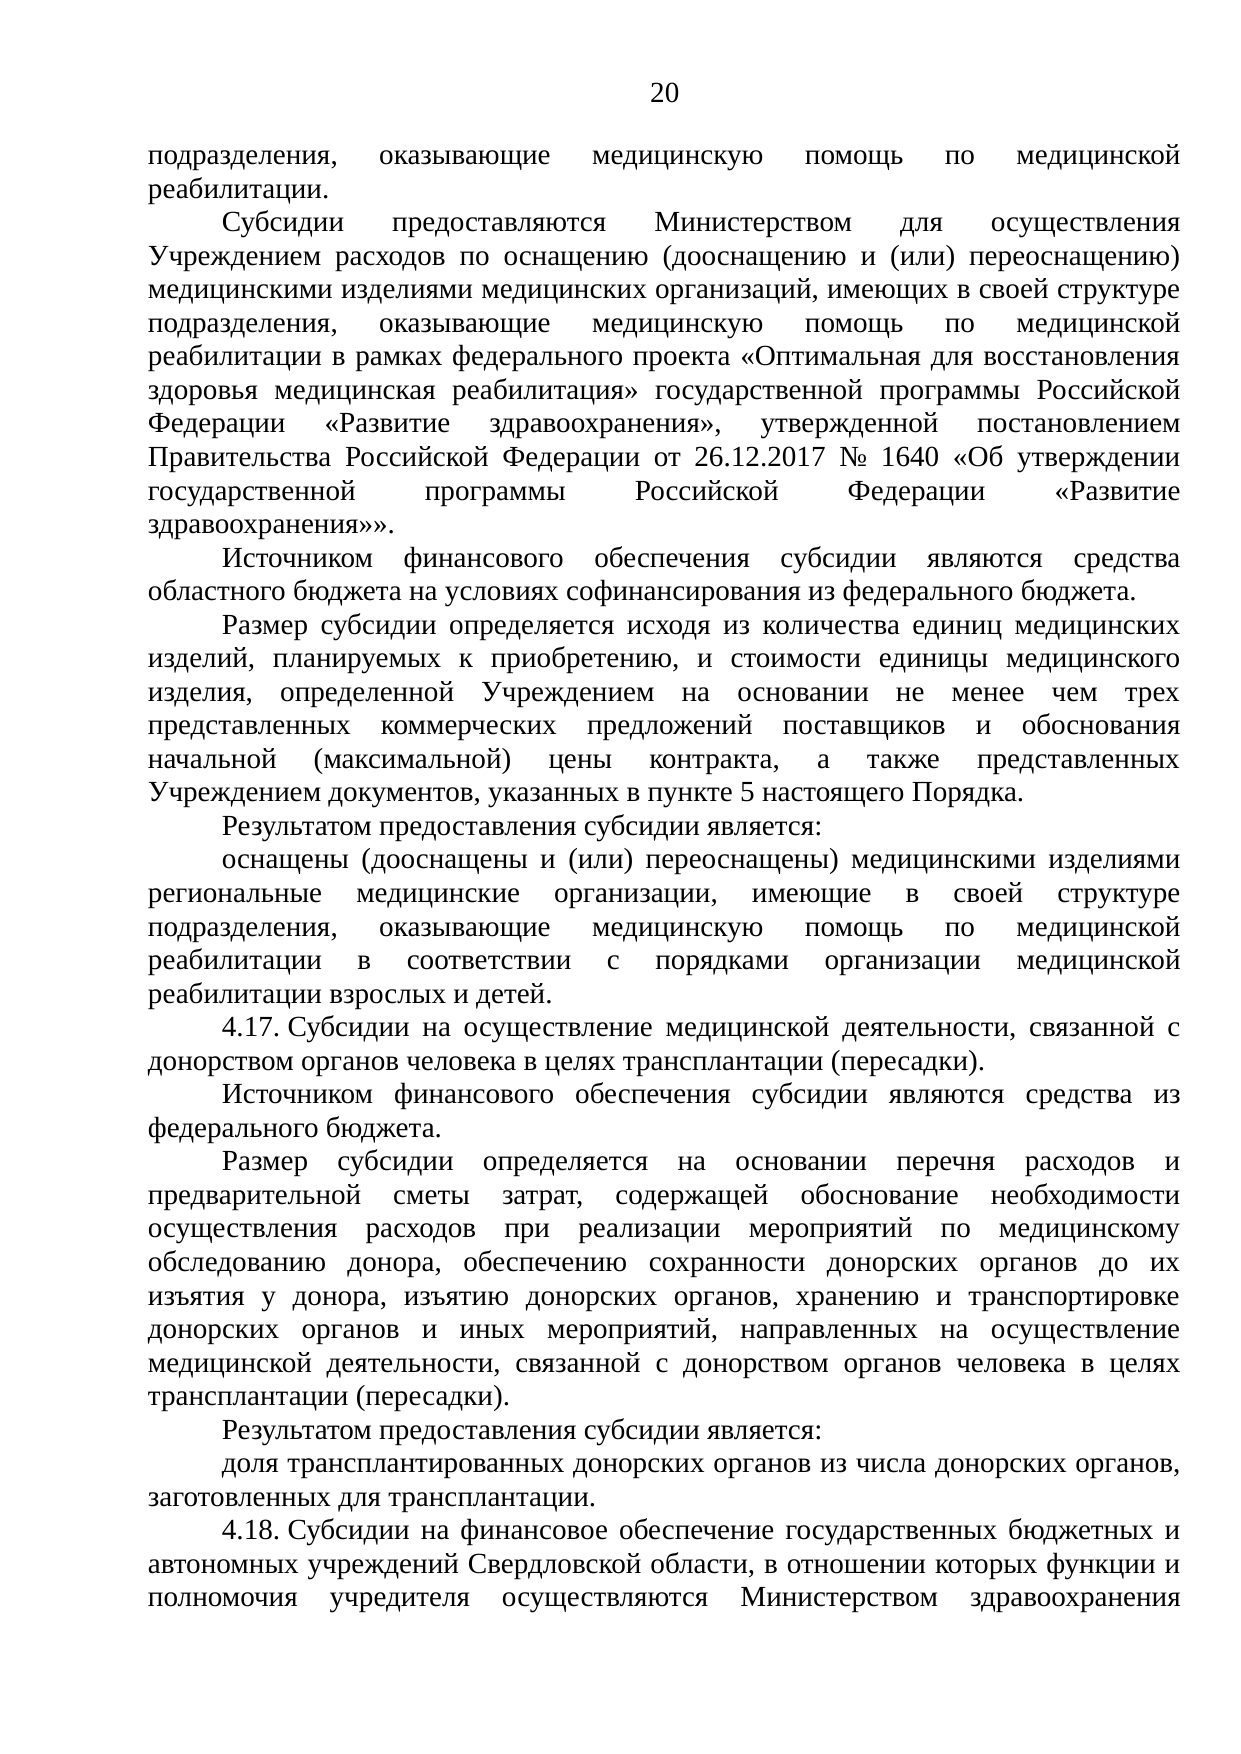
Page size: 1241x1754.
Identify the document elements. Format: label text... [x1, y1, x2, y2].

text Результатом предоставления субсидии является: [148, 808, 1181, 842]
text Размер субсидии определяется исходя из количества единиц медицинских изделий, планируемых к приобретению, и стоимости единицы медицинского изделия, определенной Учреждением на основании не менее чем трех представленных коммерческих предложений поставщиков и обоснования начальной (максимальной) цены контракта, а также представленных Учреждением документов, указанных в пункте 5 настоящего Порядка. [148, 607, 1181, 808]
text Результатом предоставления субсидии является: [148, 1412, 1181, 1445]
text подразделения, оказывающие медицинскую помощь по медицинской реабилитации. [148, 137, 1181, 204]
text 4.18. Субсидии на финансовое обеспечение государственных бюджетных и автономных учреждений Свердловской области, в отношении которых функции и полномочия учредителя осуществляются Министерством здравоохранения [148, 1512, 1181, 1613]
text доля трансплантированных донорских органов из числа донорских органов, заготовленных для трансплантации. [148, 1445, 1181, 1512]
text Субсидии предоставляются Министерством для осуществления Учреждением расходов по оснащению (дооснащению и (или) переоснащению) медицинскими изделиями медицинских организаций, имеющих в своей структуре подразделения, оказывающие медицинскую помощь по медицинской реабилитации в рамках федерального проекта «Оптимальная для восстановления здоровья медицинская реабилитация» государственной программы Российской Федерации «Развитие здравоохранения», утвержденной постановлением Правительства Российской Федерации от 26.12.2017 № 1640 «Об утверждении государственной программы Российской Федерации «Развитие здравоохранения»». [148, 204, 1181, 540]
text Размер субсидии определяется на основании перечня расходов и предварительной сметы затрат, содержащей обоснование необходимости осуществления расходов при реализации мероприятий по медицинскому обследованию донора, обеспечению сохранности донорских органов до их изъятия у донора, изъятию донорских органов, хранению и транспортировке донорских органов и иных мероприятий, направленных на осуществление медицинской деятельности, связанной с донорством органов человека в целях трансплантации (пересадки). [148, 1143, 1181, 1412]
text Источником финансового обеспечения субсидии являются средства из федерального бюджета. [148, 1076, 1181, 1143]
text оснащены (дооснащены и (или) переоснащены) медицинскими изделиями региональные медицинские организации, имеющие в своей структуре подразделения, оказывающие медицинскую помощь по медицинской реабилитации в соответствии с порядками организации медицинской реабилитации взрослых и детей. [148, 842, 1181, 1009]
text 4.17. Субсидии на осуществление медицинской деятельности, связанной с донорством органов человека в целях трансплантации (пересадки). [148, 1009, 1181, 1076]
text Источником финансового обеспечения субсидии являются средства областного бюджета на условиях софинансирования из федерального бюджета. [148, 540, 1181, 607]
